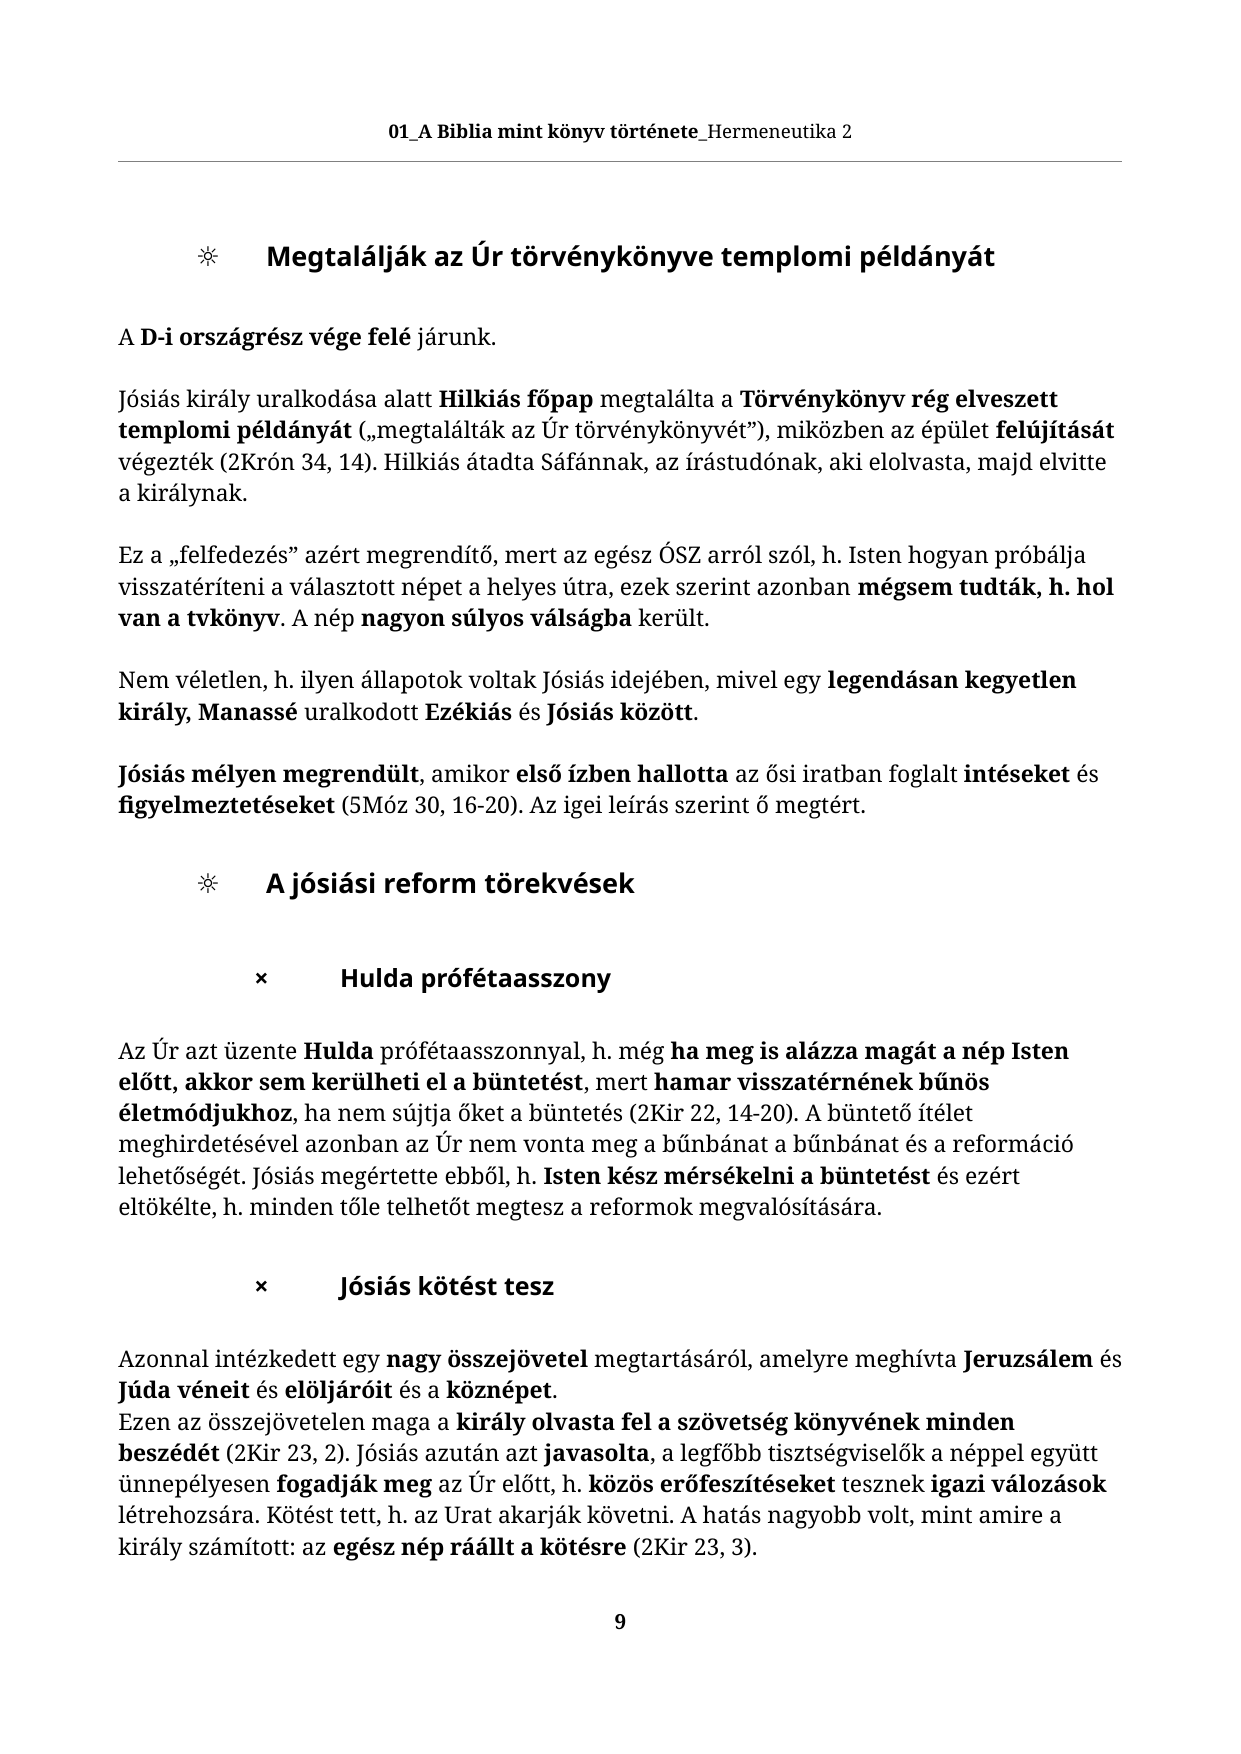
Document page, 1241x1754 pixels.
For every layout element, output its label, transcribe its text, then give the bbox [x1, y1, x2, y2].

subtitle A jósiási reform törekvések [118, 864, 1122, 901]
text Azonnal intézkedett egy nagy összejövetel megtartásáról, amelyre meghívta Jeruzsálem és Júda véneit és elöljáróit és a köznépet. [118, 1343, 1122, 1406]
subtitle Hulda prófétaasszony [118, 960, 1122, 994]
text Nem véletlen, h. ilyen állapotok voltak Jósiás idejében, mivel egy legendásan kegyetlen király, Manassé uralkodott Ezékiás és Jósiás között. [118, 664, 1122, 727]
subtitle Jósiás kötést tesz [118, 1269, 1122, 1303]
text Jósiás király uralkodása alatt Hilkiás főpap megtalálta a Törvénykönyv rég elveszett templomi példányát („megtalálták az Úr törvénykönyvét”), miközben az épület felújítását végezték (2Krón 34, 14). Hilkiás átadta Sáfánnak, az írástudónak, aki elolvasta, majd elvitte a királynak. [118, 383, 1122, 508]
text Ez a „felfedezés” azért megrendítő, mert az egész ÓSZ arról szól, h. Isten hogyan próbálja visszatéríteni a választott népet a helyes útra, ezek szerint azonban mégsem tudták, h. hol van a tvkönyv. A nép nagyon súlyos válságba került. [118, 539, 1122, 633]
text Az Úr azt üzente Hulda prófétaasszonnyal, h. még ha meg is alázza magát a nép Isten előtt, akkor sem kerülheti el a büntetést, mert hamar visszatérnének bűnös életmódjukhoz, ha nem sújtja őket a büntetés (2Kir 22, 14-20). A büntető ítélet meghirdetésével azonban az Úr nem vonta meg a bűnbánat a bűnbánat és a reformáció lehetőségét. Jósiás megértette ebből, h. Isten kész mérsékelni a büntetést és ezért eltökélte, h. minden tőle telhetőt megtesz a reformok megvalósítására. [118, 1034, 1122, 1222]
subtitle Megtalálják az Úr törvénykönyve templomi példányát [118, 237, 1122, 274]
text Ezen az összejövetelen maga a király olvasta fel a szövetség könyvének minden beszédét (2Kir 23, 2). Jósiás azután azt javasolta, a legfőbb tisztségviselők a néppel együtt ünnepélyesen fogadják meg az Úr előtt, h. közös erőfeszítéseket tesznek igazi válozások létrehozsára. Kötést tett, h. az Urat akarják követni. A hatás nagyobb volt, mint amire a király számított: az egész nép ráállt a kötésre (2Kir 23, 3). [118, 1406, 1122, 1562]
text Jósiás mélyen megrendült, amikor első ízben hallotta az ősi iratban foglalt intéseket és figyelmeztetéseket (5Móz 30, 16-20). Az igei leírás szerint ő megtért. [118, 758, 1122, 821]
text A D-i országrész vége felé járunk. [118, 321, 1122, 352]
